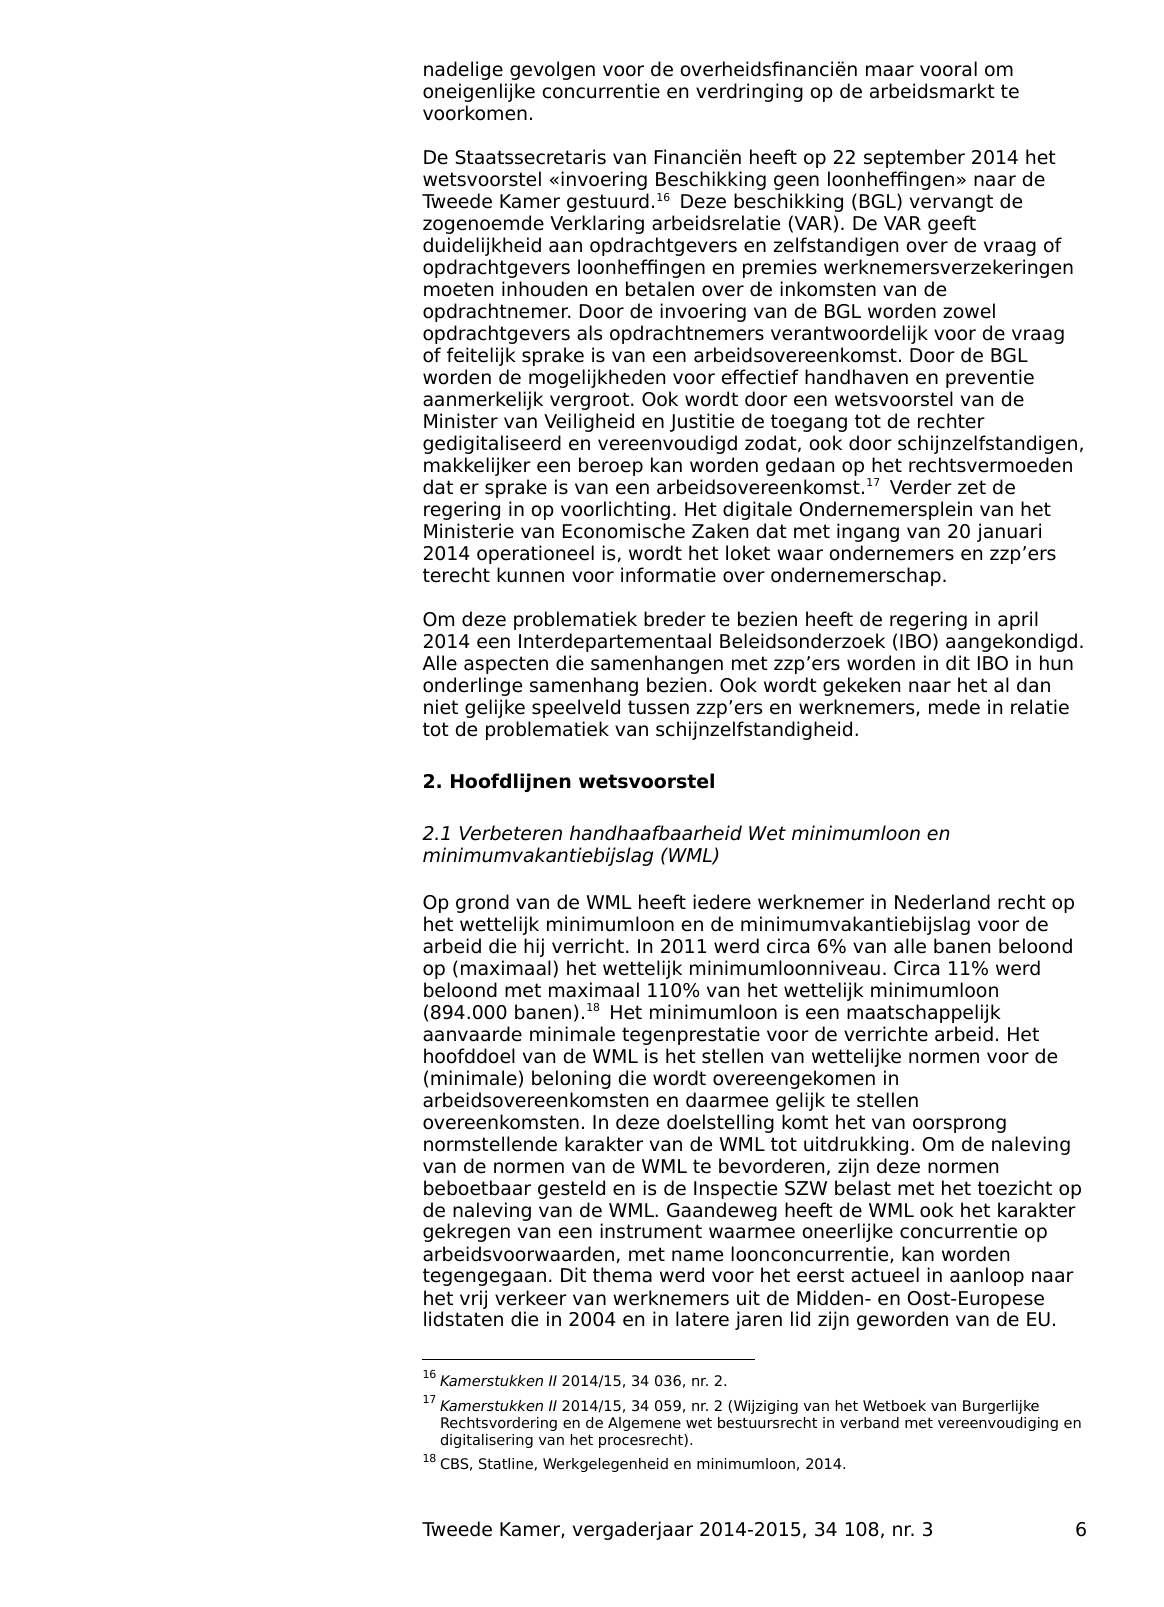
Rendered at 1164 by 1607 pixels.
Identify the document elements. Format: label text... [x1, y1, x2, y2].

text CBS, Statline, Werkgelegenheid en minimumloon, 2014. [422, 1452, 1087, 1474]
text nadelige gevolgen voor de overheidsfinanciën maar vooral om oneigenlijke concurrentie en verdringing op de arbeidsmarkt te voorkomen. [422, 59, 1087, 125]
text Kamerstukken II 2014/15, 34 059, nr. 2 (Wijziging van het Wetboek van Burgerlijke Rechtsvordering en de Algemene wet bestuursrecht in verband met vereenvoudiging en digitalisering van het procesrecht). [422, 1393, 1087, 1449]
text De Staatssecretaris van Financiën heeft op 22 september 2014 het wetsvoorstel «invoering Beschikking geen loonheffingen» naar de Tweede Kamer gestuurd. Deze beschikking (BGL) vervangt de zogenoemde Verklaring arbeidsrelatie (VAR). De VAR geeft duidelijkheid aan opdrachtgevers en zelfstandigen over de vraag of opdrachtgevers loonheffingen en premies werknemersverzekeringen moeten inhouden en betalen over de inkomsten van de opdrachtnemer. Door de invoering van de BGL worden zowel opdrachtgevers als opdrachtnemers verantwoordelijk voor de vraag of feitelijk sprake is van een arbeidsovereenkomst. Door de BGL worden de mogelijkheden voor effectief handhaven en preventie aanmerkelijk vergroot. Ook wordt door een wetsvoorstel van de Minister van Veiligheid en Justitie de toegang tot de rechter gedigitaliseerd en vereenvoudigd zodat, ook door schijnzelfstandigen, makkelijker een beroep kan worden gedaan op het rechtsvermoeden dat er sprake is van een arbeidsovereenkomst. Verder zet de regering in op voorlichting. Het digitale Ondernemersplein van het Ministerie van Economische Zaken dat met ingang van 20 januari 2014 operationeel is, wordt het loket waar ondernemers en zzp’ers terecht kunnen voor informatie over ondernemerschap. [422, 147, 1087, 587]
text Op grond van de WML heeft iedere werknemer in Nederland recht op het wettelijk minimumloon en de minimumvakantiebijslag voor de arbeid die hij verricht. In 2011 werd circa 6% van alle banen beloond op (maximaal) het wettelijk minimumloonniveau. Circa 11% werd beloond met maximaal 110% van het wettelijk minimumloon (894.000 banen). Het minimumloon is een maatschappelijk aanvaarde minimale tegenprestatie voor de verrichte arbeid. Het hoofddoel van de WML is het stellen van wettelijke normen voor de (minimale) beloning die wordt overeengekomen in arbeidsovereenkomsten en daarmee gelijk te stellen overeenkomsten. In deze doelstelling komt het van oorsprong normstellende karakter van de WML tot uitdrukking. Om de naleving van de normen van de WML te bevorderen, zijn deze normen beboetbaar gesteld en is de Inspectie SZW belast met het toezicht op de naleving van de WML. Gaandeweg heeft de WML ook het karakter gekregen van een instrument waarmee oneerlijke concurrentie op arbeidsvoorwaarden, met name loonconcurrentie, kan worden tegengegaan. Dit thema werd voor het eerst actueel in aanloop naar het vrij verkeer van werknemers uit de Midden- en Oost-Europese lidstaten die in 2004 en in latere jaren lid zijn geworden van de EU. [422, 892, 1087, 1331]
subtitle 2.1 Verbeteren handhaafbaarheid Wet minimumloon en minimumvakantiebijslag (WML) [422, 823, 1087, 867]
subtitle 2. Hoofdlijnen wetsvoorstel [422, 771, 1087, 793]
text Om deze problematiek breder te bezien heeft de regering in april 2014 een Interdepartementaal Beleidsonderzoek (IBO) aangekondigd. Alle aspecten die samenhangen met zzp’ers worden in dit IBO in hun onderlinge samenhang bezien. Ook wordt gekeken naar het al dan niet gelijke speelveld tussen zzp’ers en werknemers, mede in relatie tot de problematiek van schijnzelfstandigheid. [422, 609, 1087, 741]
text Kamerstukken II 2014/15, 34 036, nr. 2. [422, 1368, 1087, 1391]
